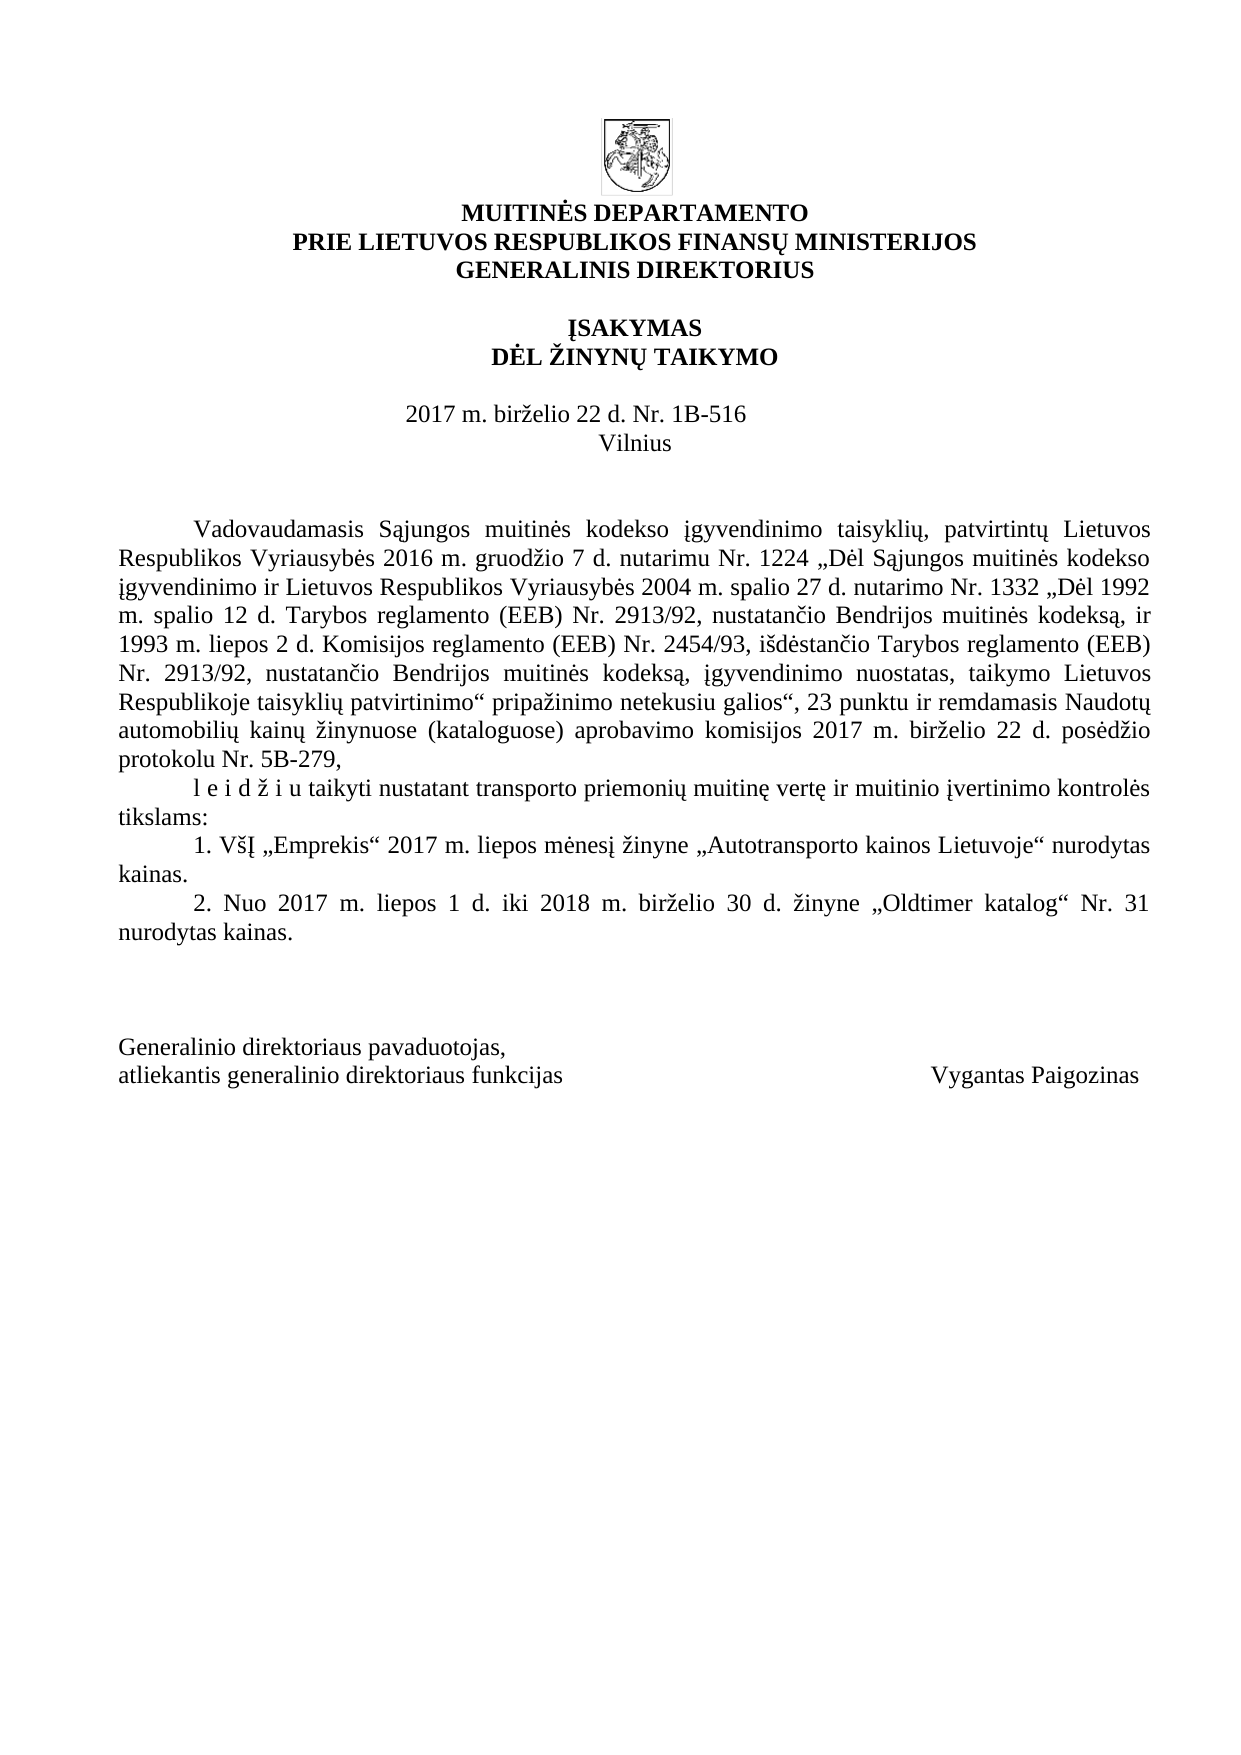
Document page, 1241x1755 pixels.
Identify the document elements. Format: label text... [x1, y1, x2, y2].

text 2017 m. birželio 22 d. Nr. 1B-516 [118, 399, 1034, 428]
text 2. Nuo 2017 m. liepos 1 d. iki 2018 m. birželio 30 d. žinyne „Oldtimer katalog“ Nr. 31 nurodytas kainas. [118, 888, 1152, 946]
text PRIE LIETUVOS RESPUBLIKOS FINANSŲ MINISTERIJOS [118, 227, 1152, 256]
text ĮSAKYMAS [118, 313, 1152, 342]
text Vadovaudamasis Sąjungos muitinės kodekso įgyvendinimo taisyklių, patvirtintų Lietuvos Respublikos Vyriausybės 2016 m. gruodžio 7 d. nutarimu Nr. 1224 „Dėl Sąjungos muitinės kodekso įgyvendinimo ir Lietuvos Respublikos Vyriausybės 2004 m. spalio 27 d. nutarimo Nr. 1332 „Dėl 1992 m. spalio 12 d. Tarybos reglamento (EEB) Nr. 2913/92, nustatančio Bendrijos muitinės kodeksą, ir 1993 m. liepos 2 d. Komisijos reglamento (EEB) Nr. 2454/93, išdėstančio Tarybos reglamento (EEB) Nr. 2913/92, nustatančio Bendrijos muitinės kodeksą, įgyvendinimo nuostatas, taikymo Lietuvos Respublikoje taisyklių patvirtinimo“ pripažinimo netekusiu galios“, 23 punktu ir remdamasis Naudotų automobilių kainų žinynuose (kataloguose) aprobavimo komisijos 2017 m. birželio 22 d. posėdžio protokolu Nr. 5B-279, [118, 514, 1152, 773]
text DĖL ŽINYNŲ TAIKYMO [118, 342, 1152, 371]
text MUITINĖS DEPARTAMENTO [118, 198, 1152, 227]
text atliekantis generalinio direktoriaus funkcijas Vygantas Paigozinas [118, 1061, 1152, 1089]
text l e i d ž i u taikyti nustatant transporto priemonių muitinę vertę ir muitinio įvertinimo kontrolės tikslams: [118, 773, 1152, 831]
text 1. VšĮ „Emprekis“ 2017 m. liepos mėnesį žinyne „Autotransporto kainos Lietuvoje“ nurodytas kainas. [118, 831, 1152, 888]
text Vilnius [118, 428, 1152, 457]
text GENERALINIS DIREKTORIUS [118, 256, 1152, 284]
text Generalinio direktoriaus pavaduotojas, [118, 1032, 1152, 1061]
